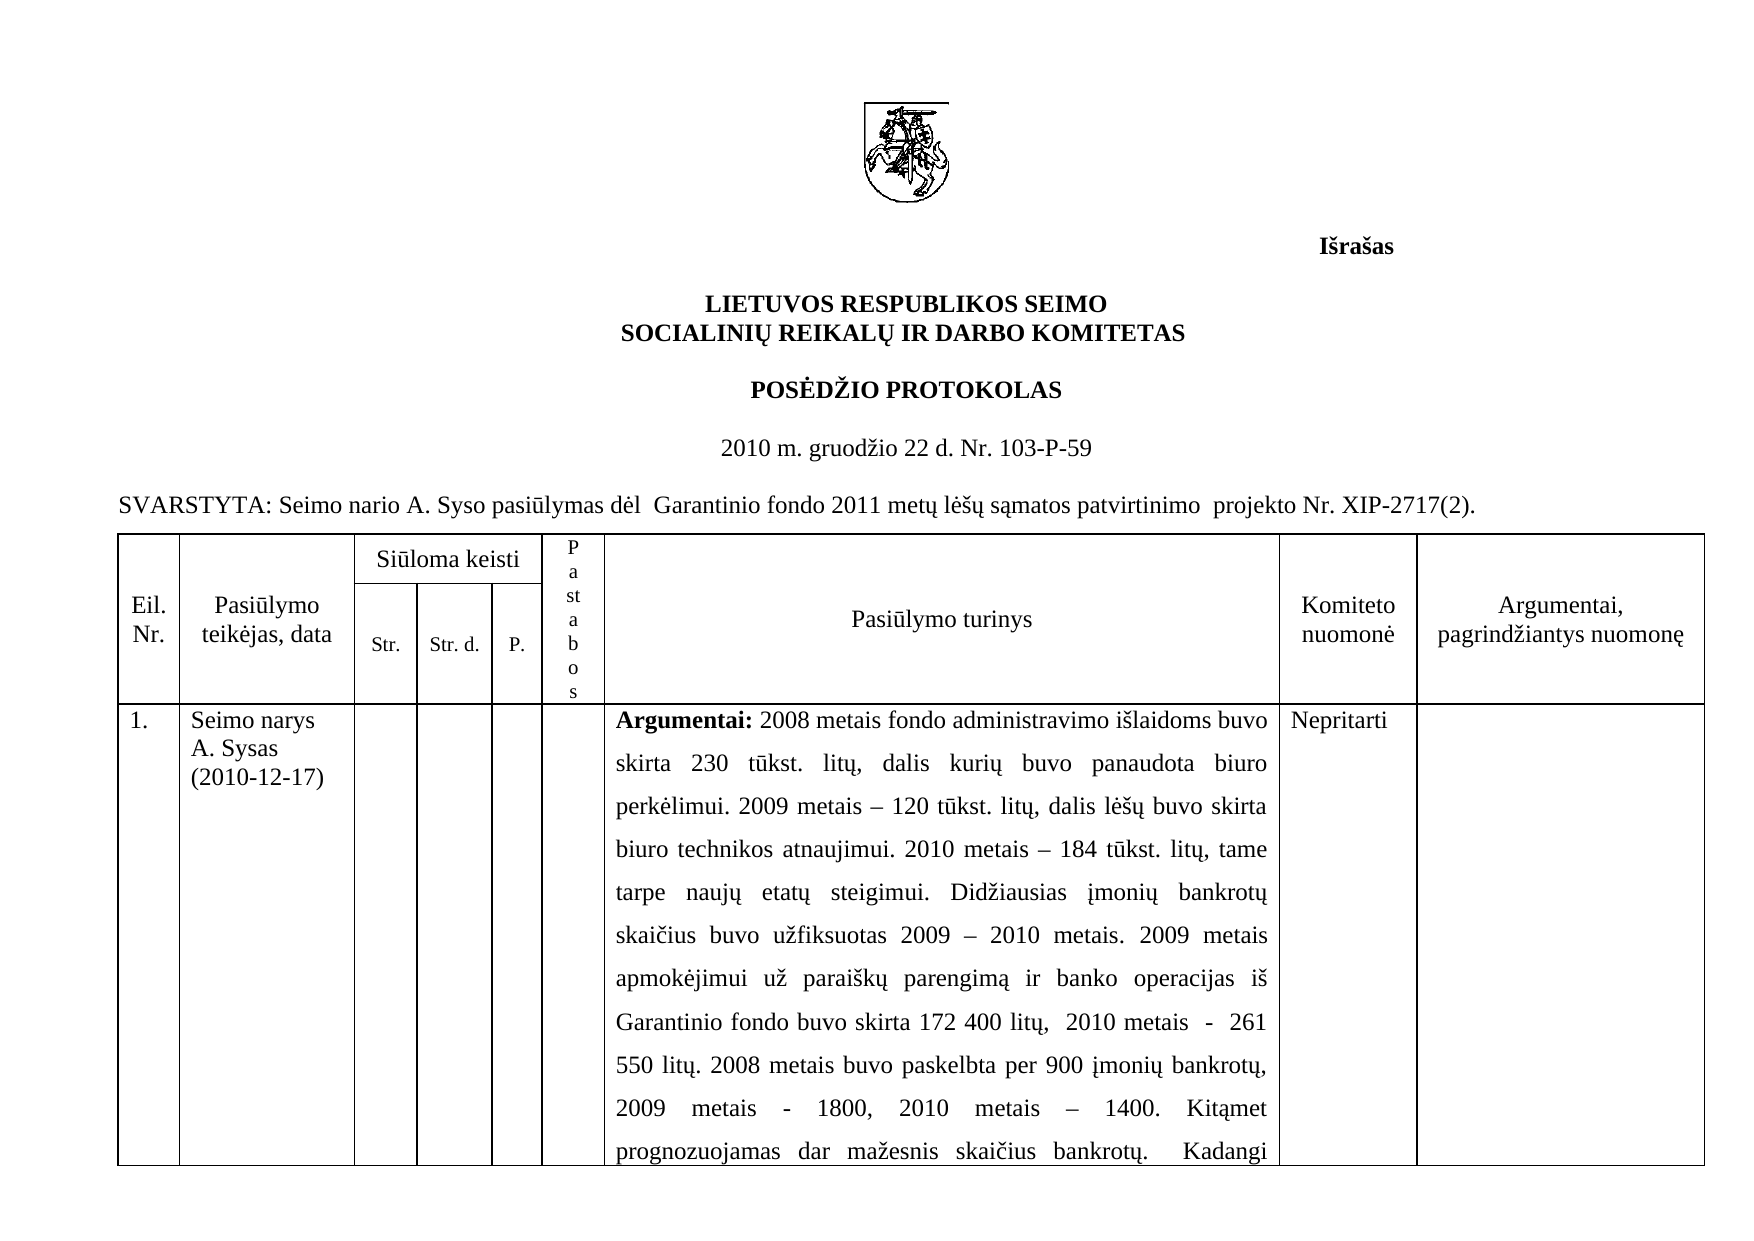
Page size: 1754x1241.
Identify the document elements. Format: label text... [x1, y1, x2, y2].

table_cell Str. d. [418, 584, 491, 703]
text LIETUVOS RESPUBLIKOS SEIMO [118, 289, 1694, 318]
table_header Pasiūlymo turinys [605, 535, 1279, 703]
table_header Pasiūlymo teikėjas, data [180, 535, 354, 703]
table_header Eil. Nr. [119, 535, 179, 703]
table_header Siūloma keisti [355, 535, 541, 582]
table_cell Str. [355, 584, 416, 703]
table_header Argumentai, pagrindžiantys nuomonę [1418, 535, 1704, 703]
table_cell [418, 705, 491, 1165]
text Išrašas [118, 231, 1694, 289]
table_cell Seimo narys A. Sysas (2010-12-17) [180, 705, 354, 1165]
subtitle POSĖDŽIO PROTOKOLAS [118, 375, 1694, 404]
table_cell [355, 705, 416, 1165]
text 2010 m. gruodžio 22 d. Nr. 103-P-59 [118, 433, 1694, 461]
text SOCIALINIŲ REIKALŲ IR DARBO komitetas [118, 318, 1694, 346]
table_cell [493, 705, 541, 1165]
table_cell [543, 705, 604, 1165]
table_cell Argumentai: 2008 metais fondo administravimo išlaidoms buvo skirta 230 tūkst. litų, dalis kurių buvo panaudota biuro perkėlimui. 2009 metais – 120 tūkst. litų, dalis lėšų buvo skirta biuro technikos atnaujimui. 2010 metais – 184 tūkst. litų, tame tarpe naujų etatų steigimui. Didžiausias įmonių bankrotų skaičius buvo užfiksuotas 2009 – 2010 metais. 2009 metais apmokėjimui už paraiškų parengimą ir banko operacijas iš Garantinio fondo buvo skirta 172 400 litų, 2010 metais - 261 550 litų. 2008 metais buvo paskelbta per 900 įmonių bankrotų, 2009 metais - 1800, 2010 metais – 1400. Kitąmet prognozuojamas dar mažesnis skaičius bankrotų. Kadangi [605, 705, 1279, 1165]
text SVARSTYTA: Seimo nario A. Syso pasiūlymas dėl Garantinio fondo 2011 metų lėšų sąmatos patvirtinimo projekto Nr. XIP-2717(2). [118, 490, 1679, 519]
table_cell 1. [119, 705, 179, 1165]
table_cell Nepritarti [1280, 705, 1416, 1165]
table_header Pastabos [543, 535, 604, 703]
table_cell P. [493, 584, 541, 703]
table_header Komiteto nuomonė [1280, 535, 1416, 703]
table_cell [1418, 705, 1704, 1165]
